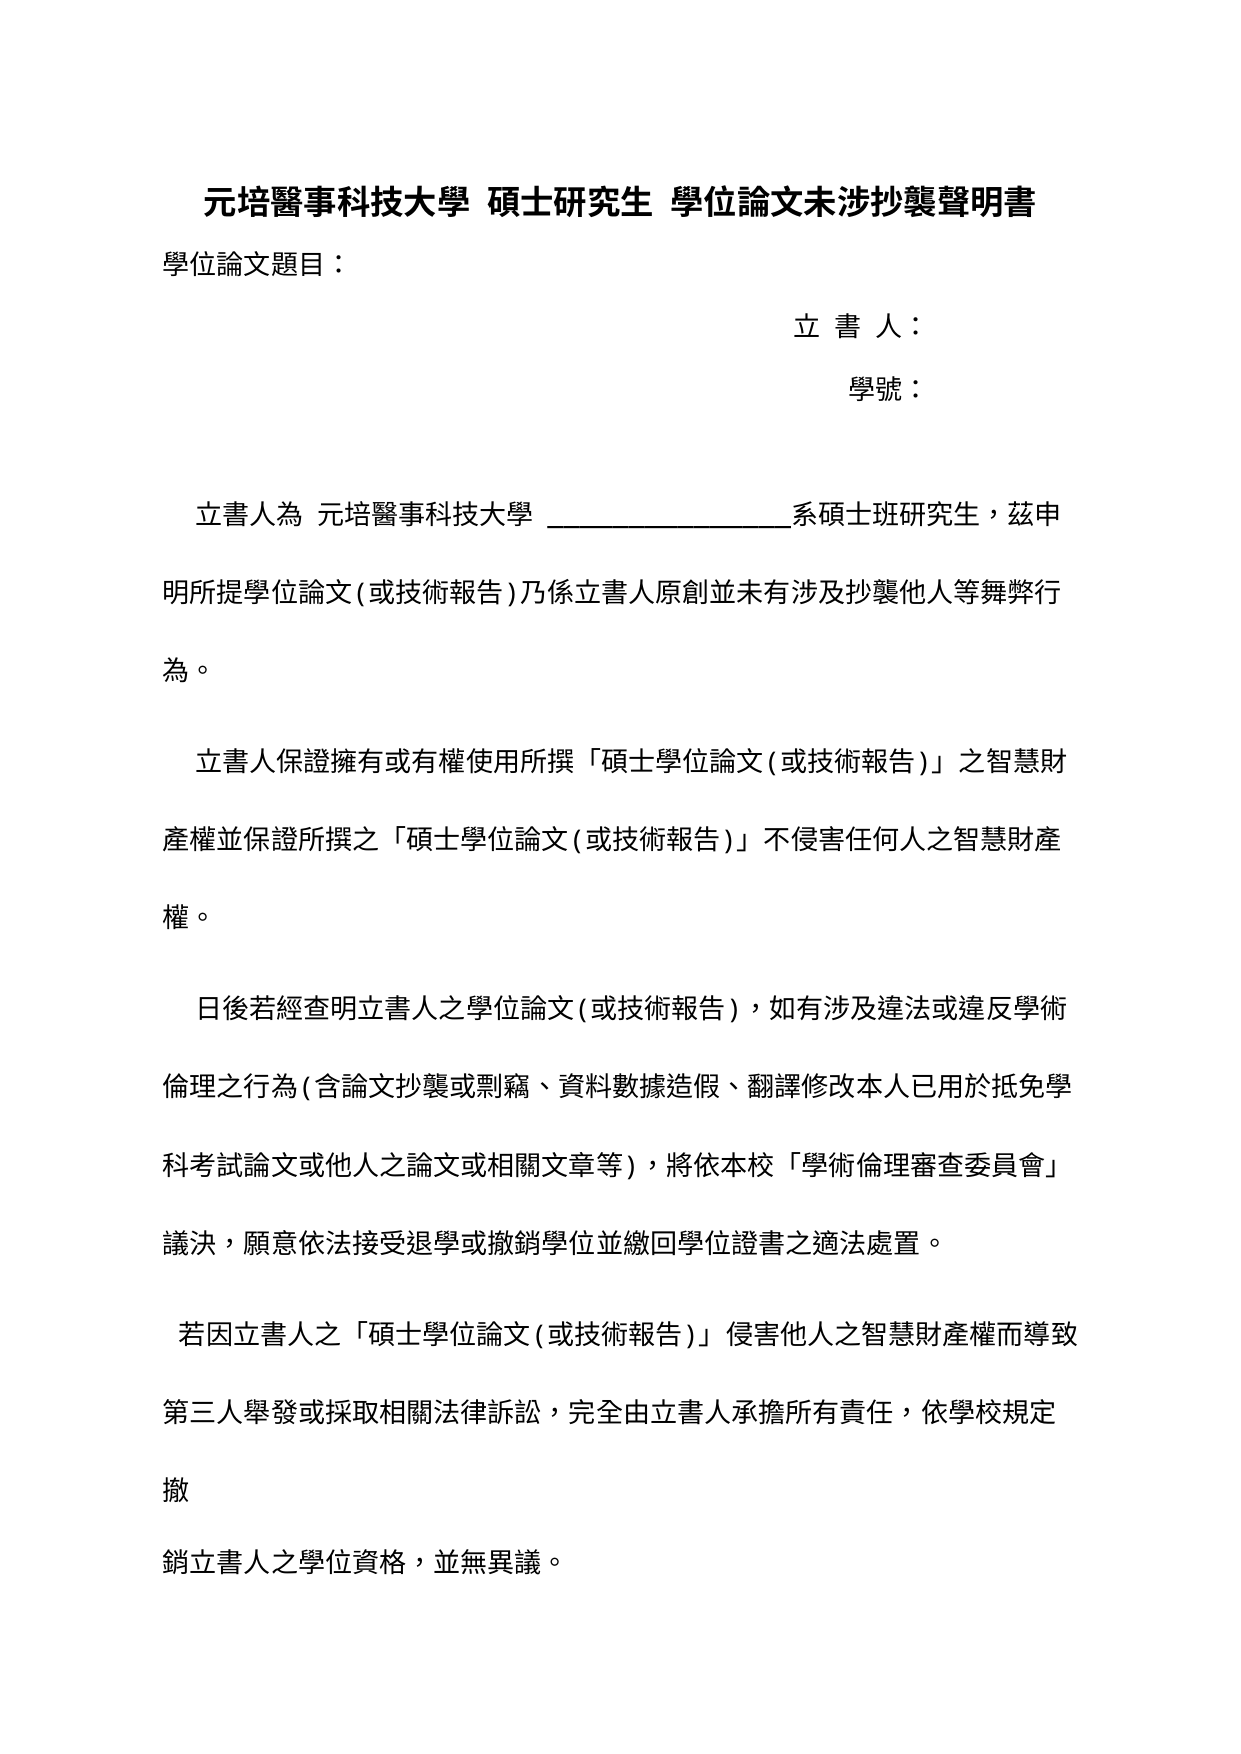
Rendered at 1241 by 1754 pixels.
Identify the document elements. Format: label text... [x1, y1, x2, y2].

text 若因立書人之「碩士學位論文(或技術報告)」侵害他人之智慧財產權而導致第三人舉發或採取相關法律訴訟，完全由立書人承擔所有責任，依學校規定撤 [162, 1291, 1078, 1509]
text 銷立書人之學位資格，並無異議。 [162, 1519, 1078, 1582]
text 學位論文題目： [162, 221, 1078, 283]
text 日後若經查明立書人之學位論文(或技術報告)，如有涉及違法或違反學術倫理之行為(含論文抄襲或剽竊、資料數據造假、翻譯修改本人已用於抵免學科考試論文或他人之論文或相關文章等)，將依本校「學術倫理審查委員會」議決，願意依法接受退學或撤銷學位並繳回學位證書之適法處置。 [162, 965, 1078, 1262]
text 元培醫事科技大學 碩士研究生 學位論文未涉抄襲聲明書 [162, 158, 1078, 221]
text 立書人保證擁有或有權使用所撰「碩士學位論文(或技術報告)」之智慧財產權並保證所撰之「碩士學位論文(或技術報告)」不侵害任何人之智慧財產權。 [162, 718, 1078, 937]
text 立 書 人： [162, 283, 1078, 346]
text 學號： [162, 346, 1078, 408]
text 立書人為 元培醫事科技大學 _______________系碩士班研究生，茲申明所提學位論文(或技術報告)乃係立書人原創並未有涉及抄襲他人等舞弊行為。 [162, 471, 1078, 689]
